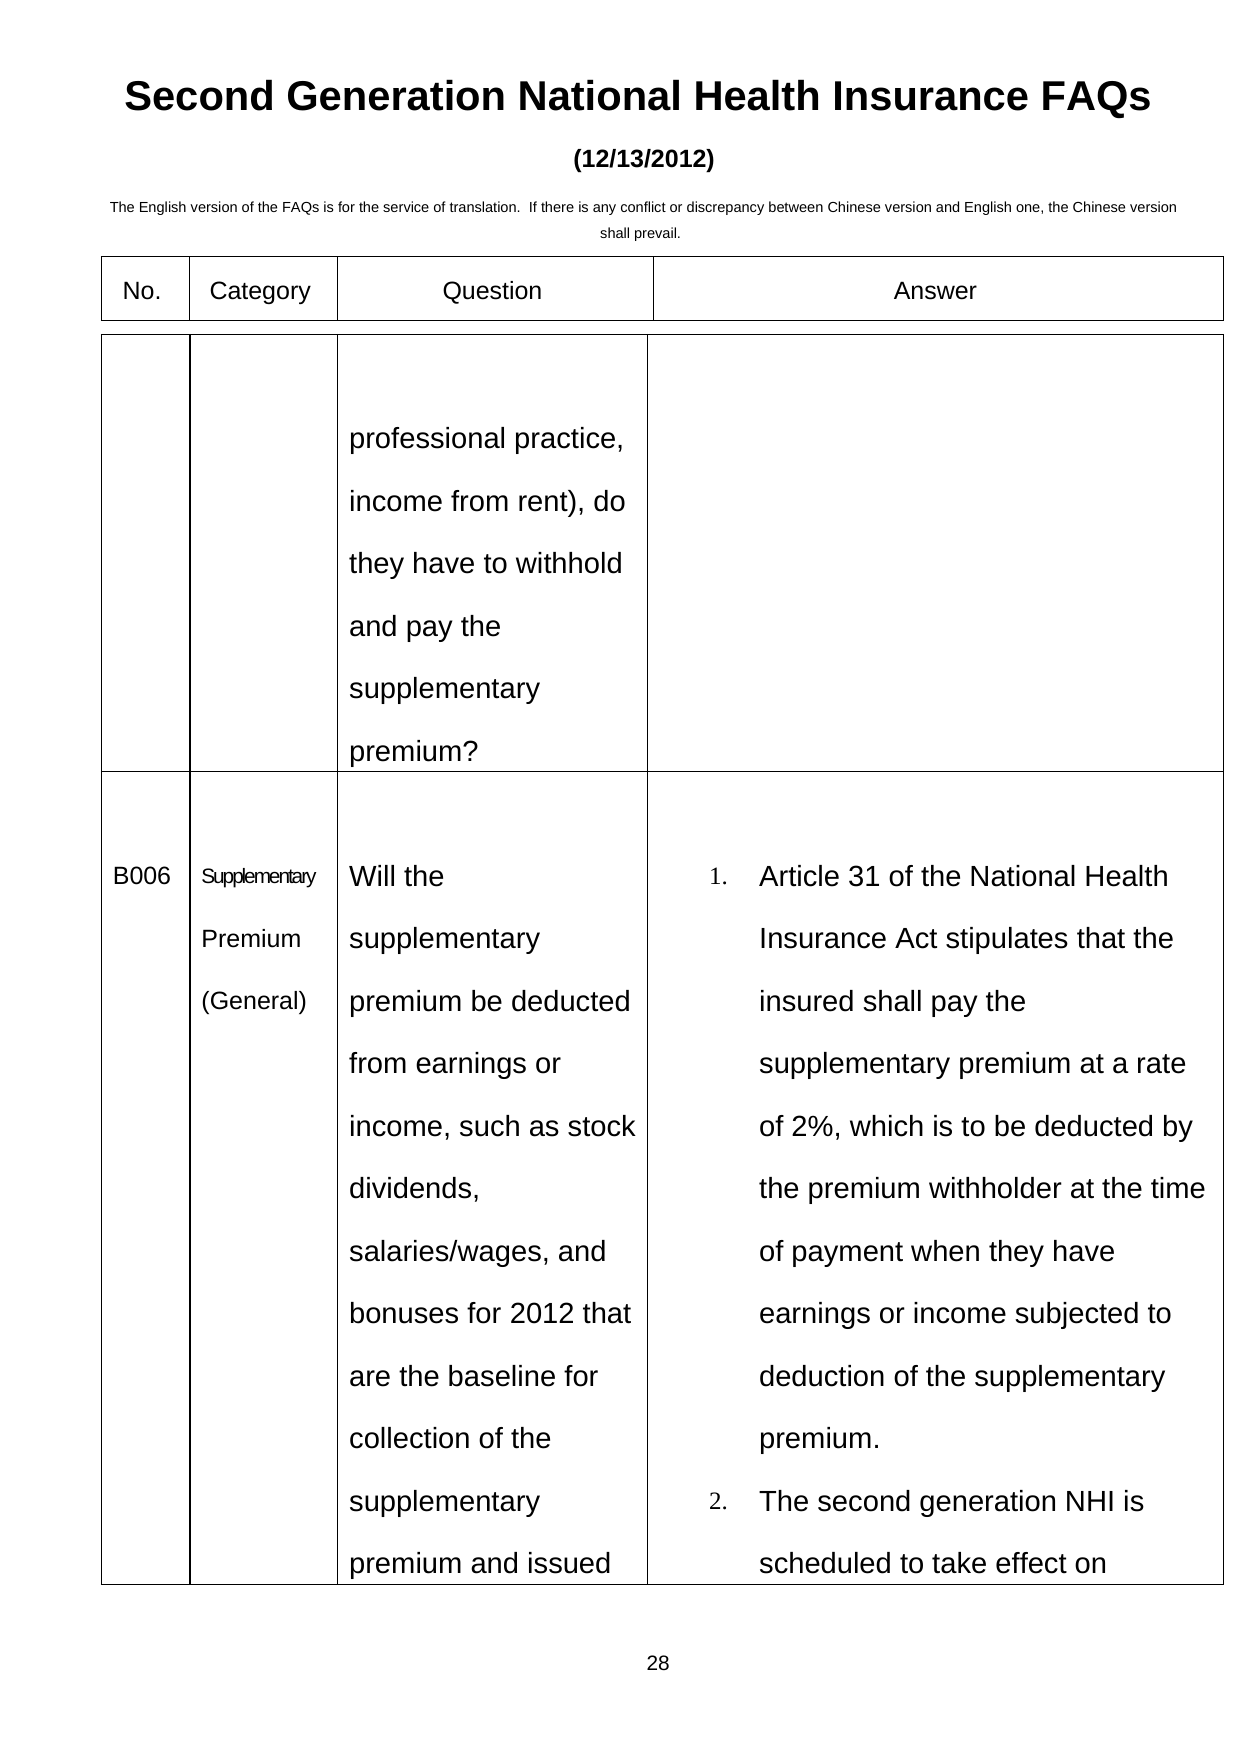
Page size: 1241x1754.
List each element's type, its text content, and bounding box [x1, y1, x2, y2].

table_cell [648, 335, 1223, 771]
table_cell professional practice, income from rent), do they have to withhold and pay the supplementary premium? [338, 335, 647, 771]
table_cell [191, 335, 337, 771]
table_cell Article 31 of the National Health Insurance Act stipulates that the insured shall pay the supplementary premium at a rate of 2%, which is to be deducted by the premium withholder at the time of payment when they have earnings or income subjected to deduction of the supplementary premium. The second generation NHI is scheduled to take effect on [648, 772, 1223, 1584]
table_cell [102, 335, 189, 771]
table_cell Will the supplementary premium be deducted from earnings or income, such as stock dividends, salaries/wages, and bonuses for 2012 that are the baseline for collection of the supplementary premium and issued [338, 772, 647, 1584]
table_cell B006 [102, 772, 189, 1584]
table_cell Supplementary Premium (General) [191, 772, 337, 1584]
